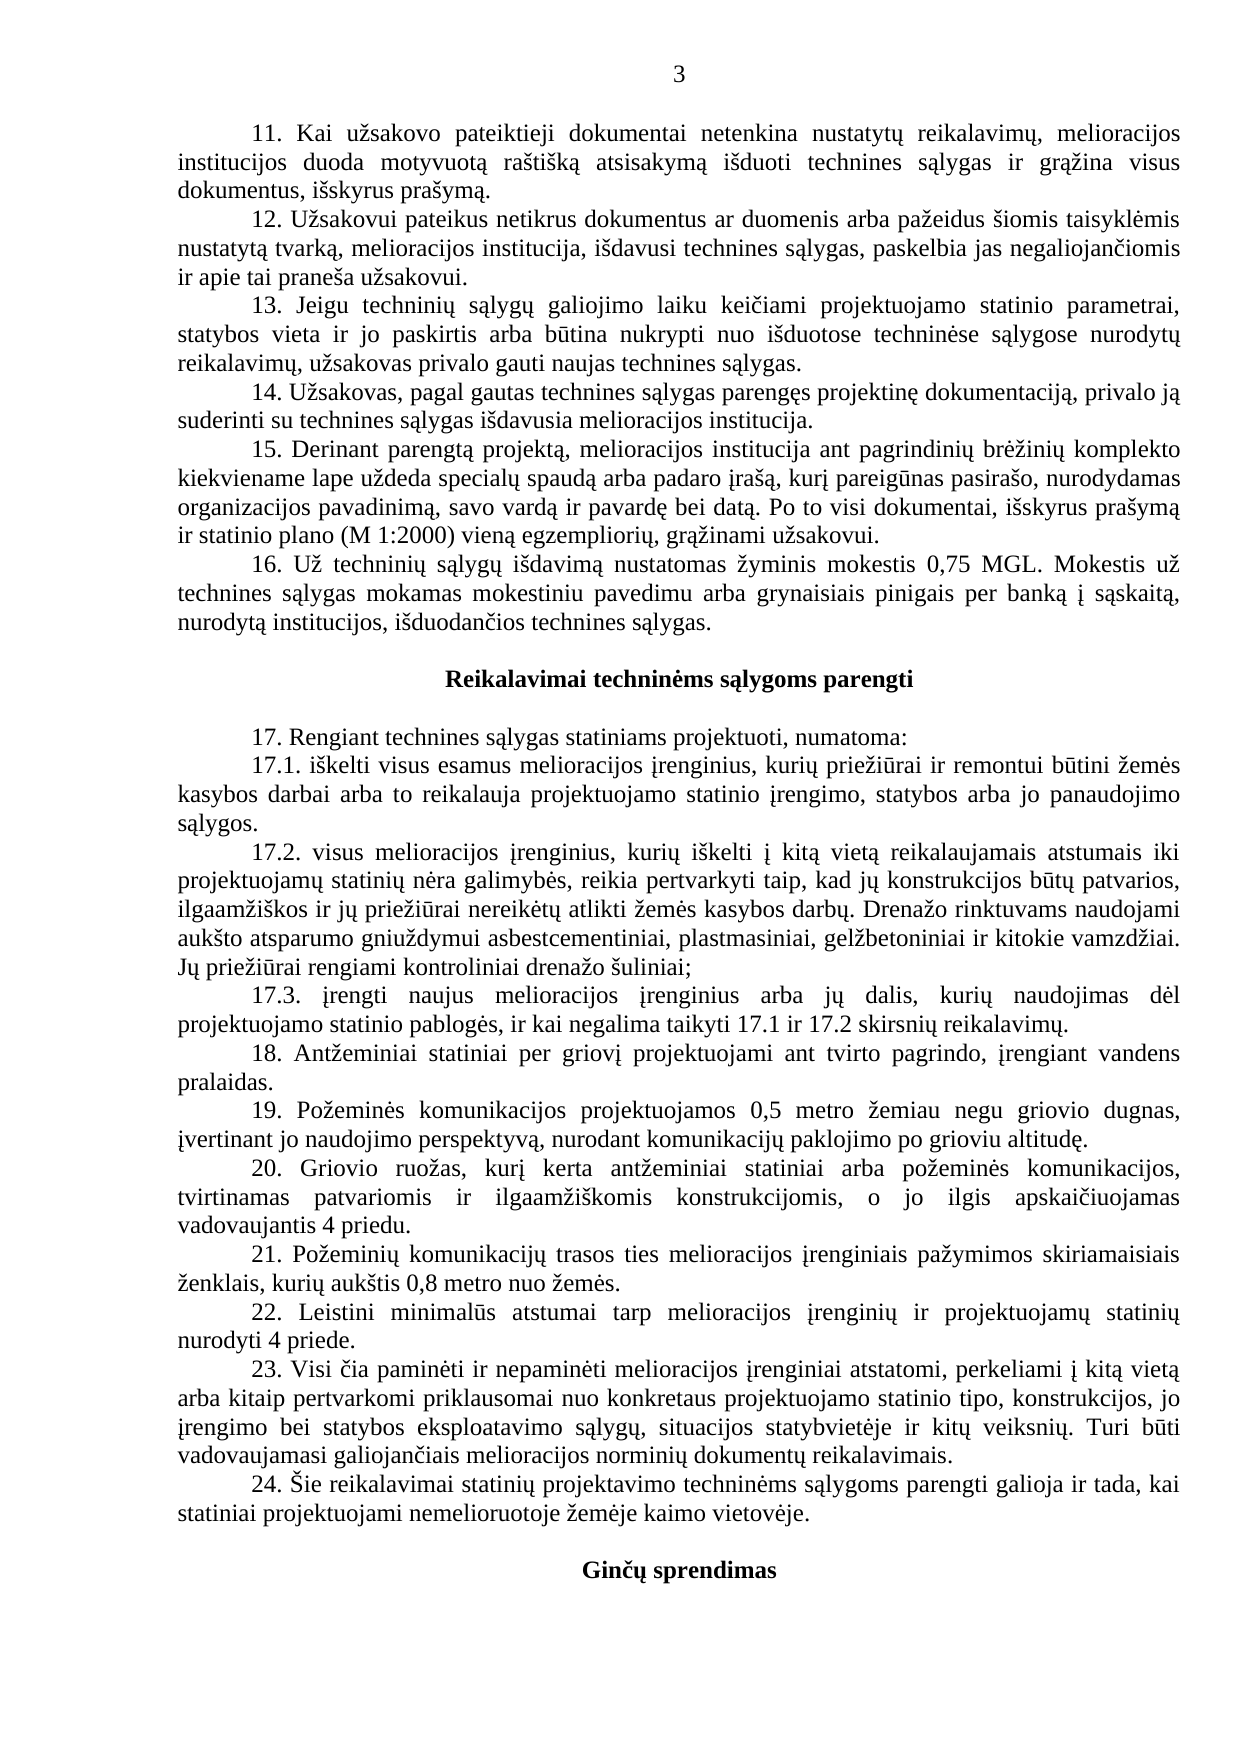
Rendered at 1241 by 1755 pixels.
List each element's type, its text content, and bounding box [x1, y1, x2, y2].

text Ginčų sprendimas [177, 1556, 1181, 1584]
text 11. Kai užsakovo pateiktieji dokumentai netenkina nustatytų reikalavimų, melioracijos institucijos duoda motyvuotą raštišką atsisakymą išduoti technines sąlygas ir grąžina visus dokumentus, išskyrus prašymą. [177, 118, 1181, 204]
text 16. Už techninių sąlygų išdavimą nustatomas žyminis mokestis 0,75 MGL. Mokestis už technines sąlygas mokamas mokestiniu pavedimu arba grynaisiais pinigais per banką į sąskaitą, nurodytą institucijos, išduodančios technines sąlygas. [177, 549, 1181, 636]
text 20. Griovio ruožas, kurį kerta antžeminiai statiniai arba požeminės komunikacijos, tvirtinamas patvariomis ir ilgaamžiškomis konstrukcijomis, o jo ilgis apskaičiuojamas vadovaujantis 4 priedu. [177, 1153, 1181, 1239]
text 21. Požeminių komunikacijų trasos ties melioracijos įrenginiais pažymimos skiriamaisiais ženklais, kurių aukštis 0,8 metro nuo žemės. [177, 1239, 1181, 1297]
text 22. Leistini minimalūs atstumai tarp melioracijos įrenginių ir projektuojamų statinių nurodyti 4 priede. [177, 1297, 1181, 1354]
text 14. Užsakovas, pagal gautas technines sąlygas parengęs projektinę dokumentaciją, privalo ją suderinti su technines sąlygas išdavusia melioracijos institucija. [177, 377, 1181, 434]
text 17.3. įrengti naujus melioracijos įrenginius arba jų dalis, kurių naudojimas dėl projektuojamo statinio pablogės, ir kai negalima taikyti 17.1 ir 17.2 skirsnių reikalavimų. [177, 981, 1181, 1038]
text 23. Visi čia paminėti ir nepaminėti melioracijos įrenginiai atstatomi, perkeliami į kitą vietą arba kitaip pertvarkomi priklausomai nuo konkretaus projektuojamo statinio tipo, konstrukcijos, jo įrengimo bei statybos eksploatavimo sąlygų, situacijos statybvietėje ir kitų veiksnių. Turi būti vadovaujamasi galiojančiais melioracijos norminių dokumentų reikalavimais. [177, 1354, 1181, 1469]
text 13. Jeigu techninių sąlygų galiojimo laiku keičiami projektuojamo statinio parametrai, statybos vieta ir jo paskirtis arba būtina nukrypti nuo išduotose techninėse sąlygose nurodytų reikalavimų, užsakovas privalo gauti naujas technines sąlygas. [177, 291, 1181, 377]
text 17. Rengiant technines sąlygas statiniams projektuoti, numatoma: [177, 722, 1181, 751]
text 19. Požeminės komunikacijos projektuojamos 0,5 metro žemiau negu griovio dugnas, įvertinant jo naudojimo perspektyvą, nurodant komunikacijų paklojimo po grioviu altitudę. [177, 1096, 1181, 1153]
text 18. Antžeminiai statiniai per griovį projektuojami ant tvirto pagrindo, įrengiant vandens pralaidas. [177, 1038, 1181, 1096]
text Reikalavimai techninėms sąlygoms parengti [177, 664, 1181, 693]
text 15. Derinant parengtą projektą, melioracijos institucija ant pagrindinių brėžinių komplekto kiekviename lape uždeda specialų spaudą arba padaro įrašą, kurį pareigūnas pasirašo, nurodydamas organizacijos pavadinimą, savo vardą ir pavardę bei datą. Po to visi dokumentai, išskyrus prašymą ir statinio plano (M 1:2000) vieną egzempliorių, grąžinami užsakovui. [177, 434, 1181, 549]
text 24. Šie reikalavimai statinių projektavimo techninėms sąlygoms parengti galioja ir tada, kai statiniai projektuojami nemelioruotoje žemėje kaimo vietovėje. [177, 1469, 1181, 1527]
text 17.2. visus melioracijos įrenginius, kurių iškelti į kitą vietą reikalaujamais atstumais iki projektuojamų statinių nėra galimybės, reikia pertvarkyti taip, kad jų konstrukcijos būtų patvarios, ilgaamžiškos ir jų priežiūrai nereikėtų atlikti žemės kasybos darbų. Drenažo rinktuvams naudojami aukšto atsparumo gniuždymui asbestcementiniai, plastmasiniai, gelžbetoniniai ir kitokie vamzdžiai. Jų priežiūrai rengiami kontroliniai drenažo šuliniai; [177, 837, 1181, 981]
text 17.1. iškelti visus esamus melioracijos įrenginius, kurių priežiūrai ir remontui būtini žemės kasybos darbai arba to reikalauja projektuojamo statinio įrengimo, statybos arba jo panaudojimo sąlygos. [177, 751, 1181, 837]
text 12. Užsakovui pateikus netikrus dokumentus ar duomenis arba pažeidus šiomis taisyklėmis nustatytą tvarką, melioracijos institucija, išdavusi technines sąlygas, paskelbia jas negaliojančiomis ir apie tai praneša užsakovui. [177, 204, 1181, 291]
